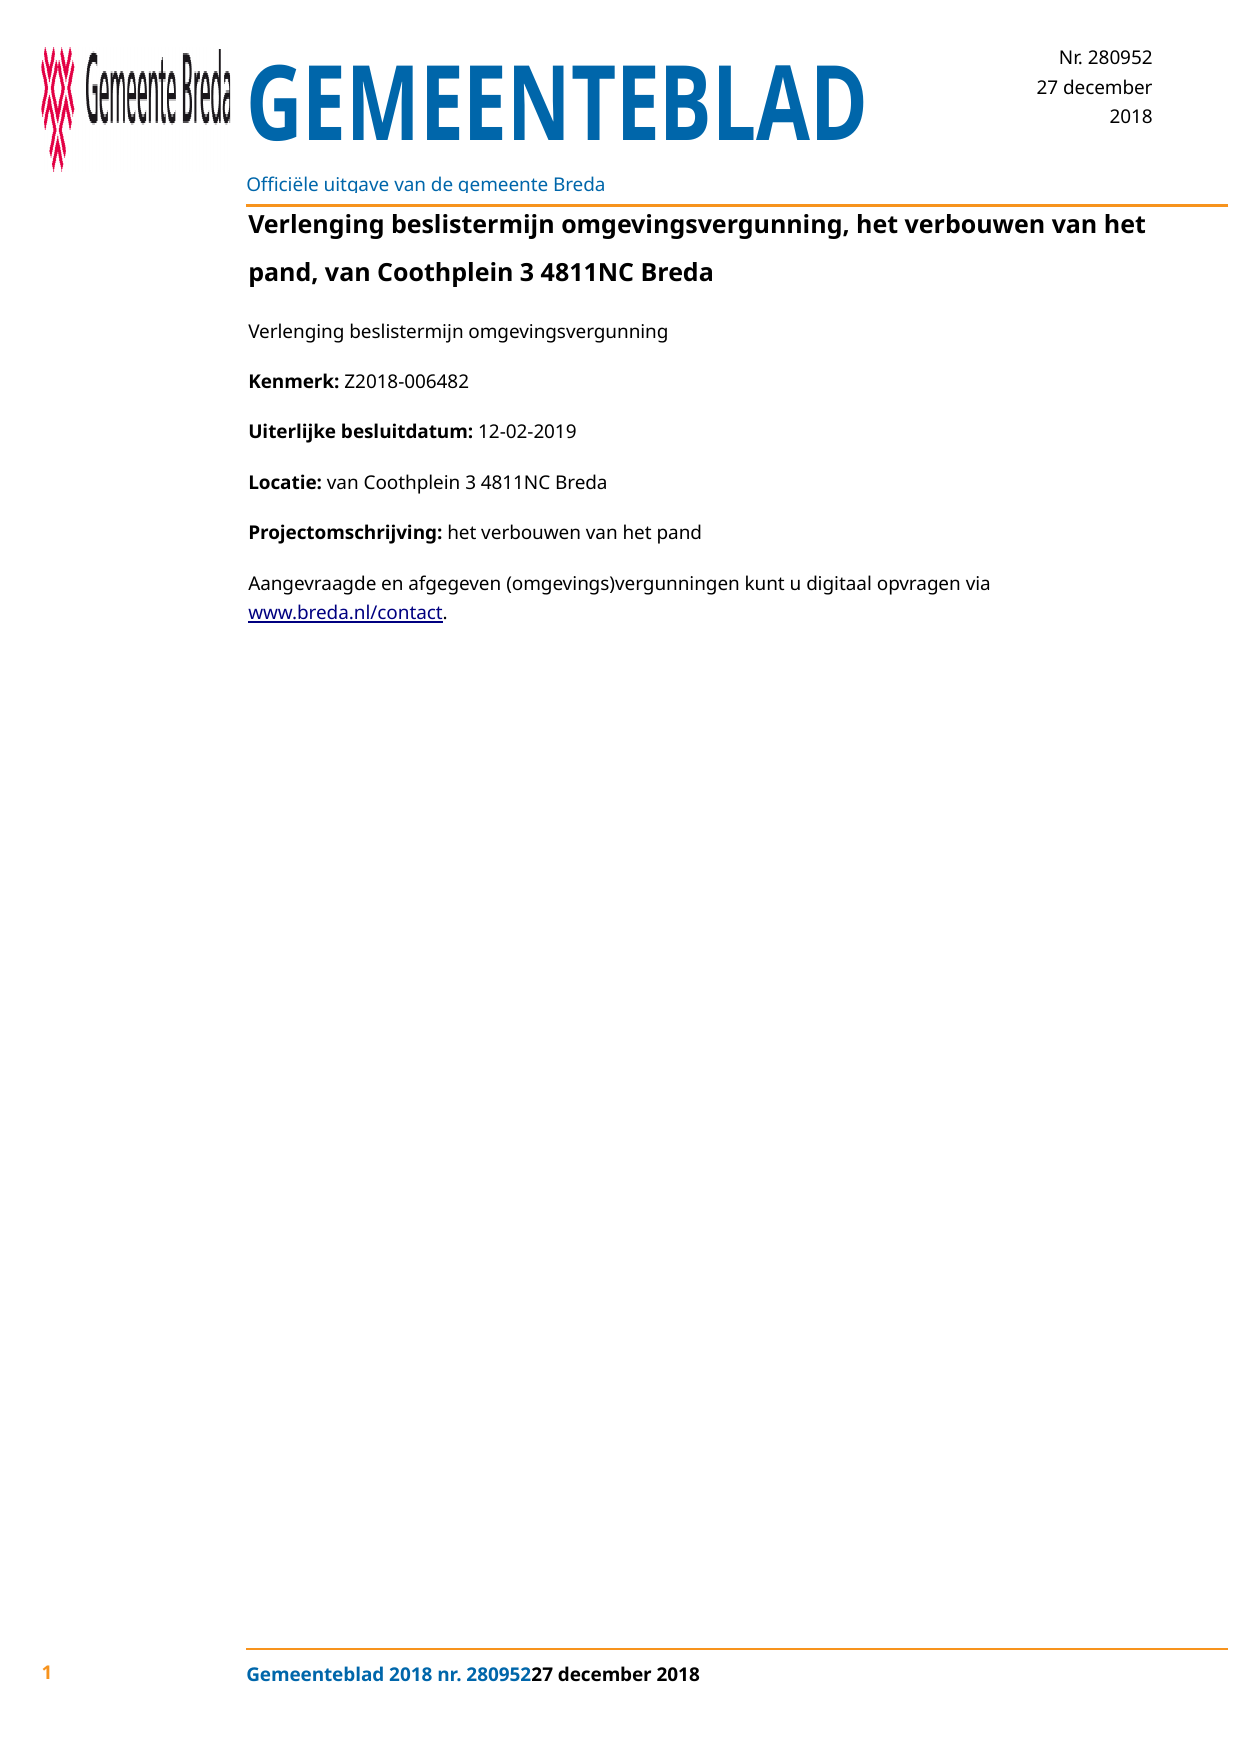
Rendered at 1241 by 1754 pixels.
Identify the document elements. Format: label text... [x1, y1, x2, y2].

text Projectomschrijving: het verbouwen van het pand [248, 519, 1152, 545]
text Verlenging beslistermijn omgevingsvergunning [248, 318, 1152, 344]
text Kenmerk: Z2018-006482 [248, 368, 1152, 394]
picture [41, 47, 231, 172]
text Uiterlijke besluitdatum: 12-02-2019 [248, 419, 1152, 444]
text Verlenging beslistermijn omgevingsvergunning, het verbouwen van het pand, van Coothplein 3 4811NC Breda [248, 207, 1152, 288]
text Locatie: van Coothplein 3 4811NC Breda [248, 469, 1152, 495]
text Aangevraagde en afgegeven (omgevings)vergunningen kunt u digitaal opvragen via www.breda.nl/contact. [248, 570, 1152, 625]
